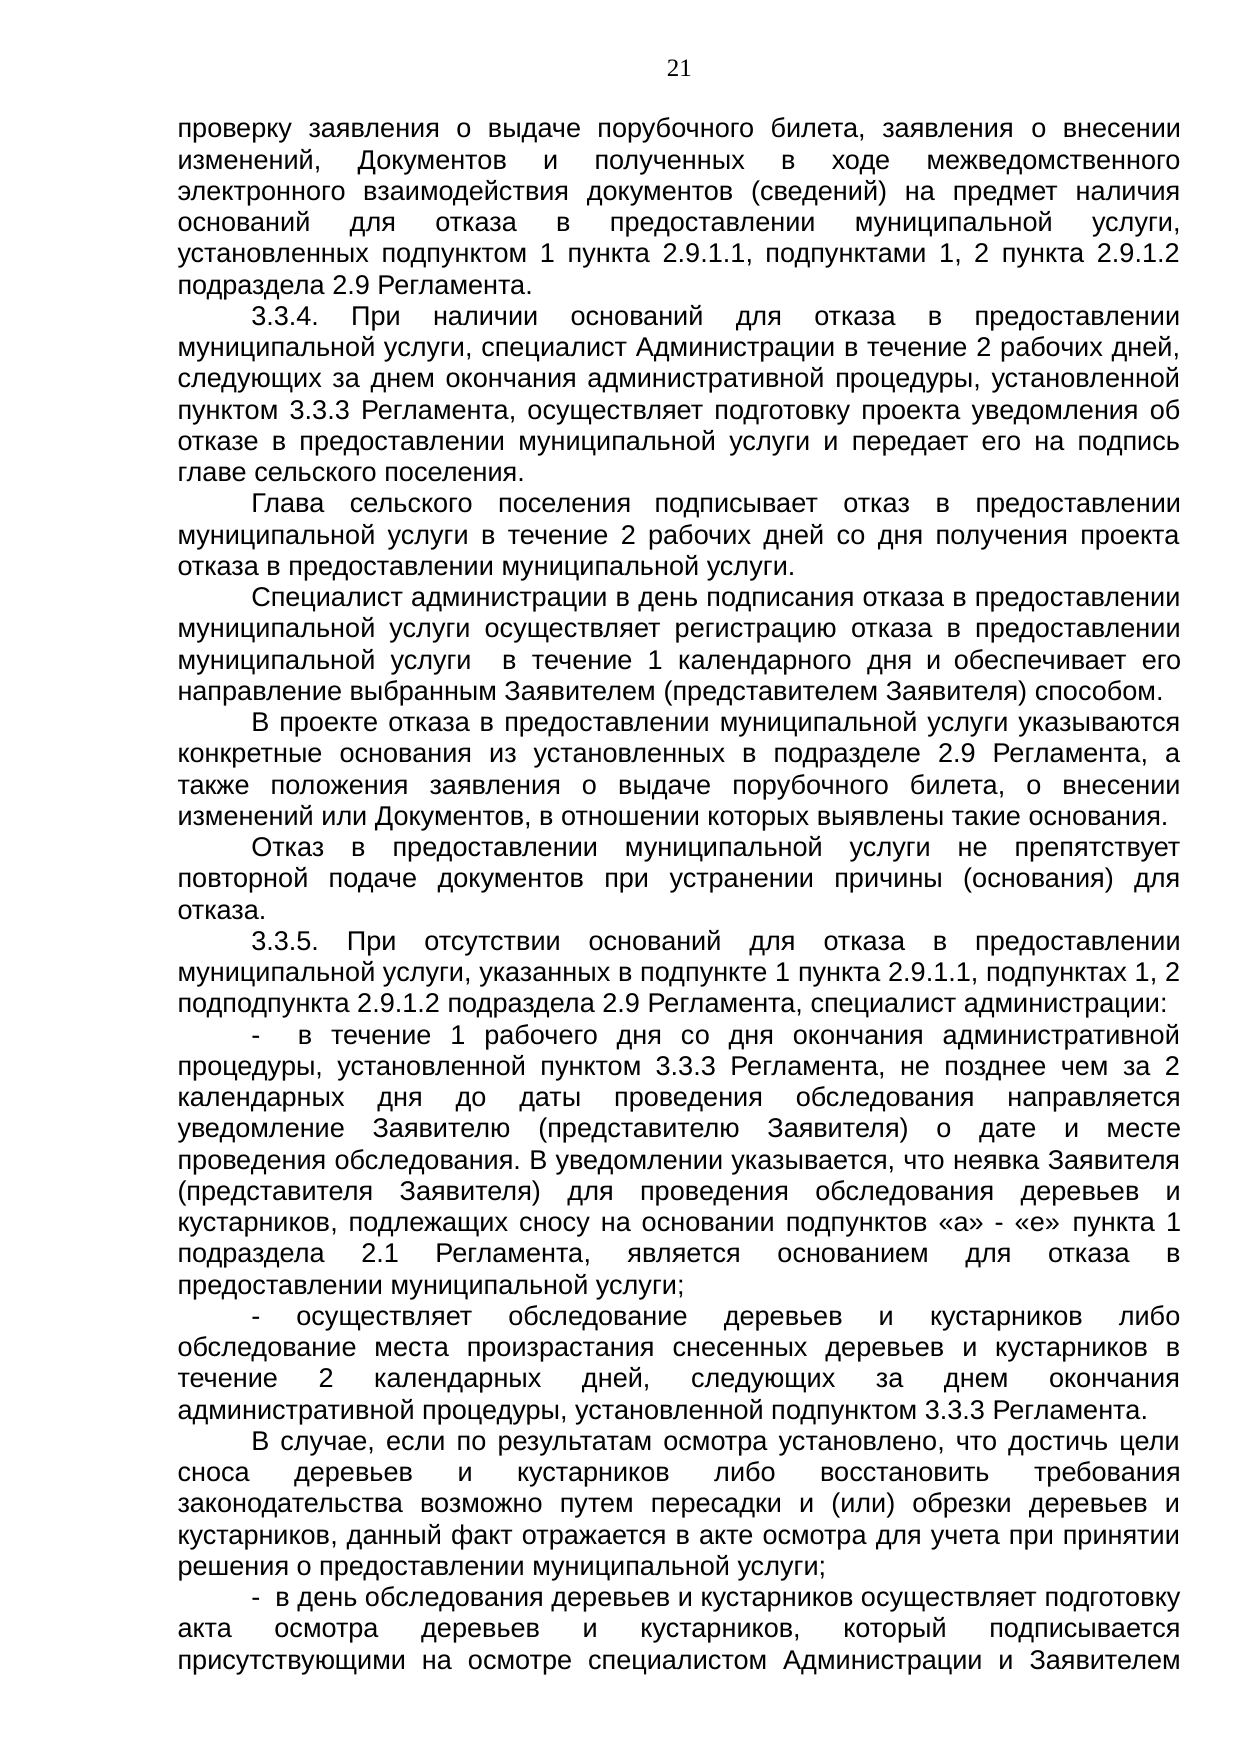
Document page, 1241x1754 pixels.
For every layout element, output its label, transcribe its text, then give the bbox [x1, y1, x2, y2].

text Глава сельского поселения подписывает отказ в предоставлении муниципальной услуги в течение 2 рабочих дней со дня получения проекта отказа в предоставлении муниципальной услуги. [177, 487, 1181, 581]
text 3.3.4. При наличии оснований для отказа в предоставлении муниципальной услуги, специалист Администрации в течение 2 рабочих дней, следующих за днем окончания административной процедуры, установленной пунктом 3.3.3 Регламента, осуществляет подготовку проекта уведомления об отказе в предоставлении муниципальной услуги и передает его на подпись главе сельского поселения. [177, 300, 1181, 487]
text - в течение 1 рабочего дня со дня окончания административной процедуры, установленной пунктом 3.3.3 Регламента, не позднее чем за 2 календарных дня до даты проведения обследования направляется уведомление Заявителю (представителю Заявителя) о дате и месте проведения обследования. В уведомлении указывается, что неявка Заявителя (представителя Заявителя) для проведения обследования деревьев и кустарников, подлежащих сносу на основании подпунктов «а» - «е» пункта 1 подраздела 2.1 Регламента, является основанием для отказа в предоставлении муниципальной услуги; [177, 1019, 1181, 1300]
text Отказ в предоставлении муниципальной услуги не препятствует повторной подаче документов при устранении причины (основания) для отказа. [177, 831, 1181, 925]
text - осуществляет обследование деревьев и кустарников либо обследование места произрастания снесенных деревьев и кустарников в течение 2 календарных дней, следующих за днем окончания административной процедуры, установленной подпунктом 3.3.3 Регламента. [177, 1300, 1181, 1425]
text Специалист администрации в день подписания отказа в предоставлении муниципальной услуги осуществляет регистрацию отказа в предоставлении муниципальной услуги в течение 1 календарного дня и обеспечивает его направление выбранным Заявителем (представителем Заявителя) способом. [177, 581, 1181, 706]
text В случае, если по результатам осмотра установлено, что достичь цели сноса деревьев и кустарников либо восстановить требования законодательства возможно путем пересадки и (или) обрезки деревьев и кустарников, данный факт отражается в акте осмотра для учета при принятии решения о предоставлении муниципальной услуги; [177, 1425, 1181, 1581]
text В проекте отказа в предоставлении муниципальной услуги указываются конкретные основания из установленных в подразделе 2.9 Регламента, а также положения заявления о выдаче порубочного билета, о внесении изменений или Документов, в отношении которых выявлены такие основания. [177, 706, 1181, 831]
text 3.3.5. При отсутствии оснований для отказа в предоставлении муниципальной услуги, указанных в подпункте 1 пункта 2.9.1.1, подпунктах 1, 2 подподпункта 2.9.1.2 подраздела 2.9 Регламента, специалист администрации: [177, 925, 1181, 1019]
text - в день обследования деревьев и кустарников осуществляет подготовку акта осмотра деревьев и кустарников, который подписывается присутствующими на осмотре специалистом Администрации и Заявителем [177, 1581, 1181, 1675]
text проверку заявления о выдаче порубочного билета, заявления о внесении изменений, Документов и полученных в ходе межведомственного электронного взаимодействия документов (сведений) на предмет наличия оснований для отказа в предоставлении муниципальной услуги, установленных подпунктом 1 пункта 2.9.1.1, подпунктами 1, 2 пункта 2.9.1.2 подраздела 2.9 Регламента. [177, 112, 1181, 300]
